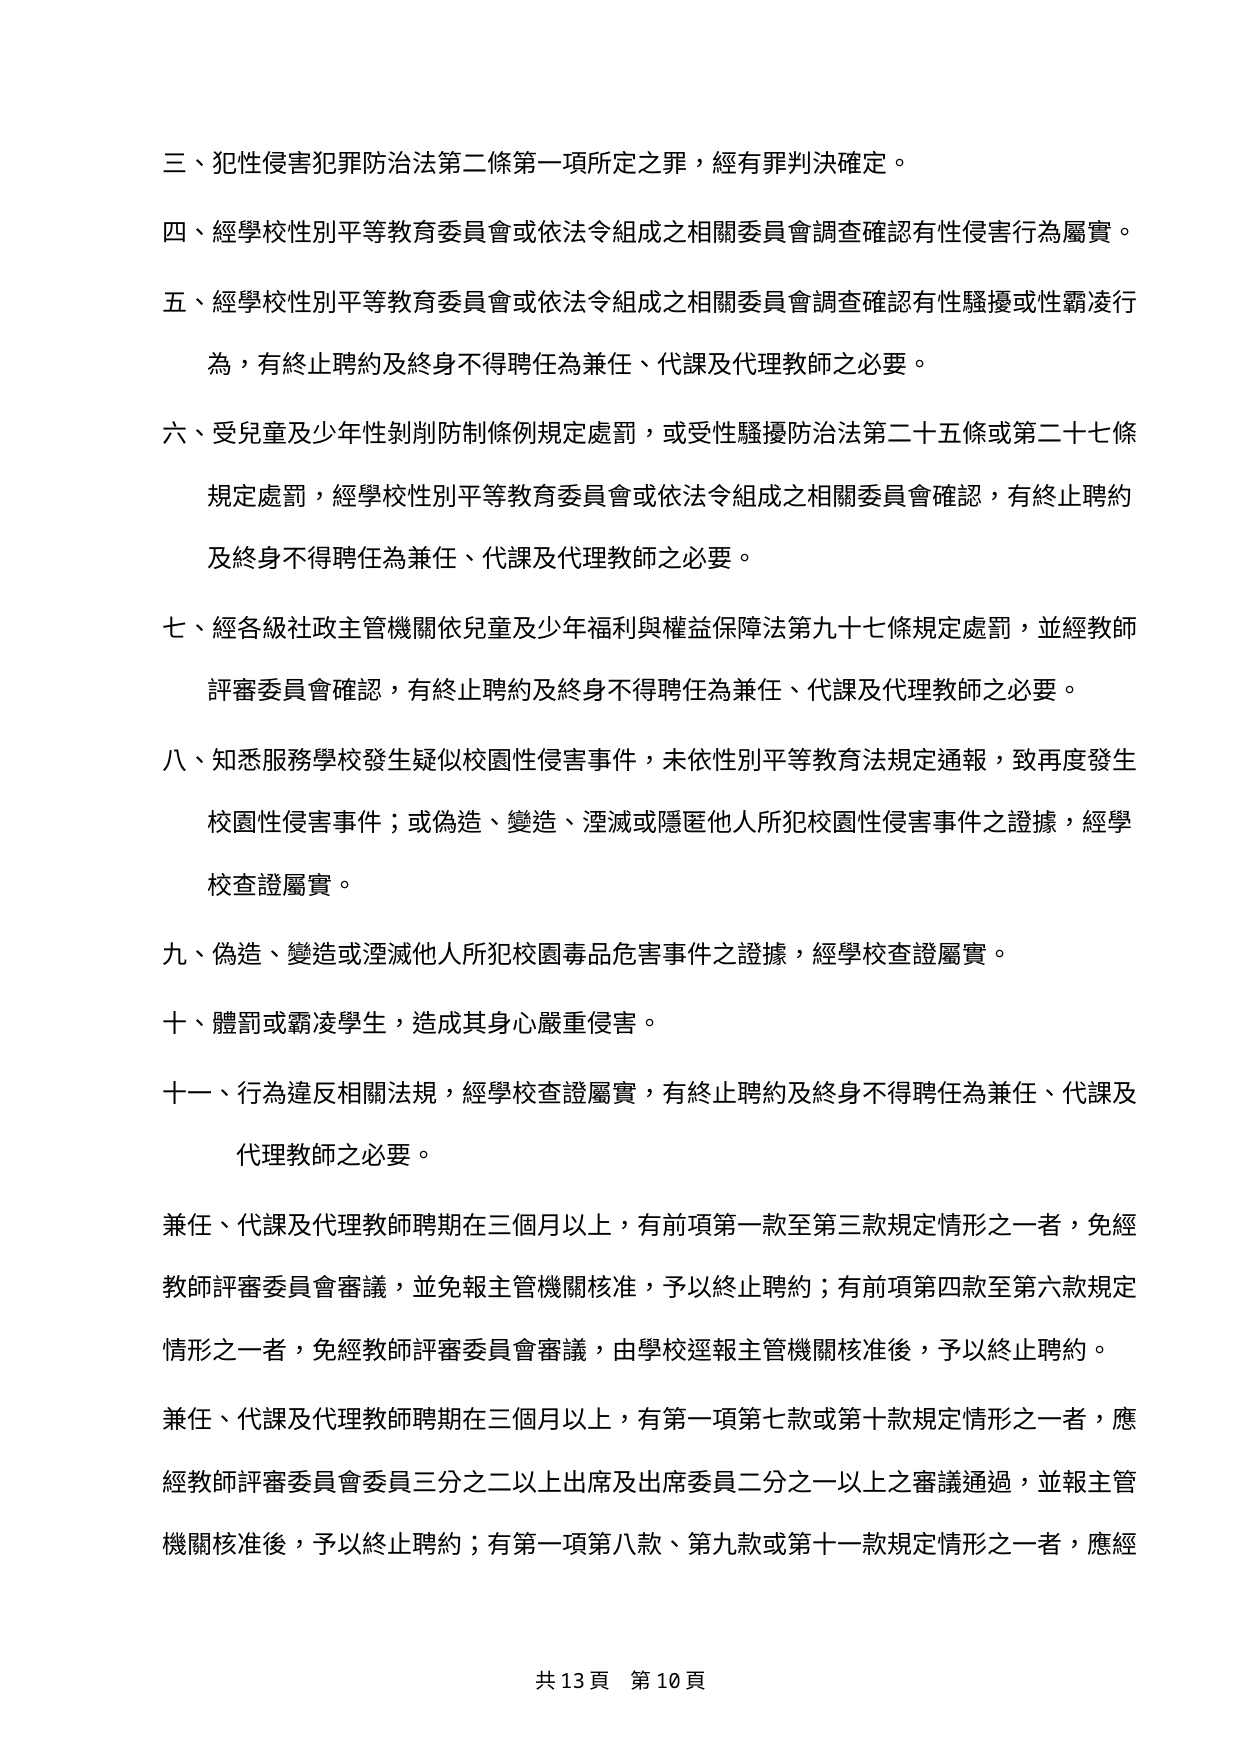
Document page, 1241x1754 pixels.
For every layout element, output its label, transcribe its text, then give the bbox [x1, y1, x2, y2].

text 三、犯性侵害犯罪防治法第二條第一項所定之罪，經有罪判決確定。 [162, 120, 1152, 182]
text 九、偽造、變造或湮滅他人所犯校園毒品危害事件之證據，經學校查證屬實。 [162, 911, 1152, 973]
text 八、知悉服務學校發生疑似校園性侵害事件，未依性別平等教育法規定通報，致再度發生校園性侵害事件；或偽造、變造、湮滅或隱匿他人所犯校園性侵害事件之證據，經學校查證屬實。 [162, 717, 1152, 904]
text 六、受兒童及少年性剝削防制條例規定處罰，或受性騷擾防治法第二十五條或第二十七條規定處罰，經學校性別平等教育委員會或依法令組成之相關委員會確認，有終止聘約及終身不得聘任為兼任、代課及代理教師之必要。 [162, 390, 1152, 578]
text 兼任、代課及代理教師聘期在三個月以上，有第一項第七款或第十款規定情形之一者，應經教師評審委員會委員三分之二以上出席及出席委員二分之一以上之審議通過，並報主管機關核准後，予以終止聘約；有第一項第八款、第九款或第十一款規定情形之一者，應經 [162, 1376, 1152, 1563]
text 四、經學校性別平等教育委員會或依法令組成之相關委員會調查確認有性侵害行為屬實。 [162, 189, 1152, 252]
text 兼任、代課及代理教師聘期在三個月以上，有前項第一款至第三款規定情形之一者，免經教師評審委員會審議，並免報主管機關核准，予以終止聘約；有前項第四款至第六款規定情形之一者，免經教師評審委員會審議，由學校逕報主管機關核准後，予以終止聘約。 [162, 1182, 1152, 1369]
text 十、體罰或霸凌學生，造成其身心嚴重侵害。 [162, 980, 1152, 1043]
text 十一、行為違反相關法規，經學校查證屬實，有終止聘約及終身不得聘任為兼任、代課及代理教師之必要。 [162, 1050, 1152, 1175]
text 七、經各級社政主管機關依兒童及少年福利與權益保障法第九十七條規定處罰，並經教師評審委員會確認，有終止聘約及終身不得聘任為兼任、代課及代理教師之必要。 [162, 585, 1152, 710]
text 五、經學校性別平等教育委員會或依法令組成之相關委員會調查確認有性騷擾或性霸凌行為，有終止聘約及終身不得聘任為兼任、代課及代理教師之必要。 [162, 258, 1152, 383]
